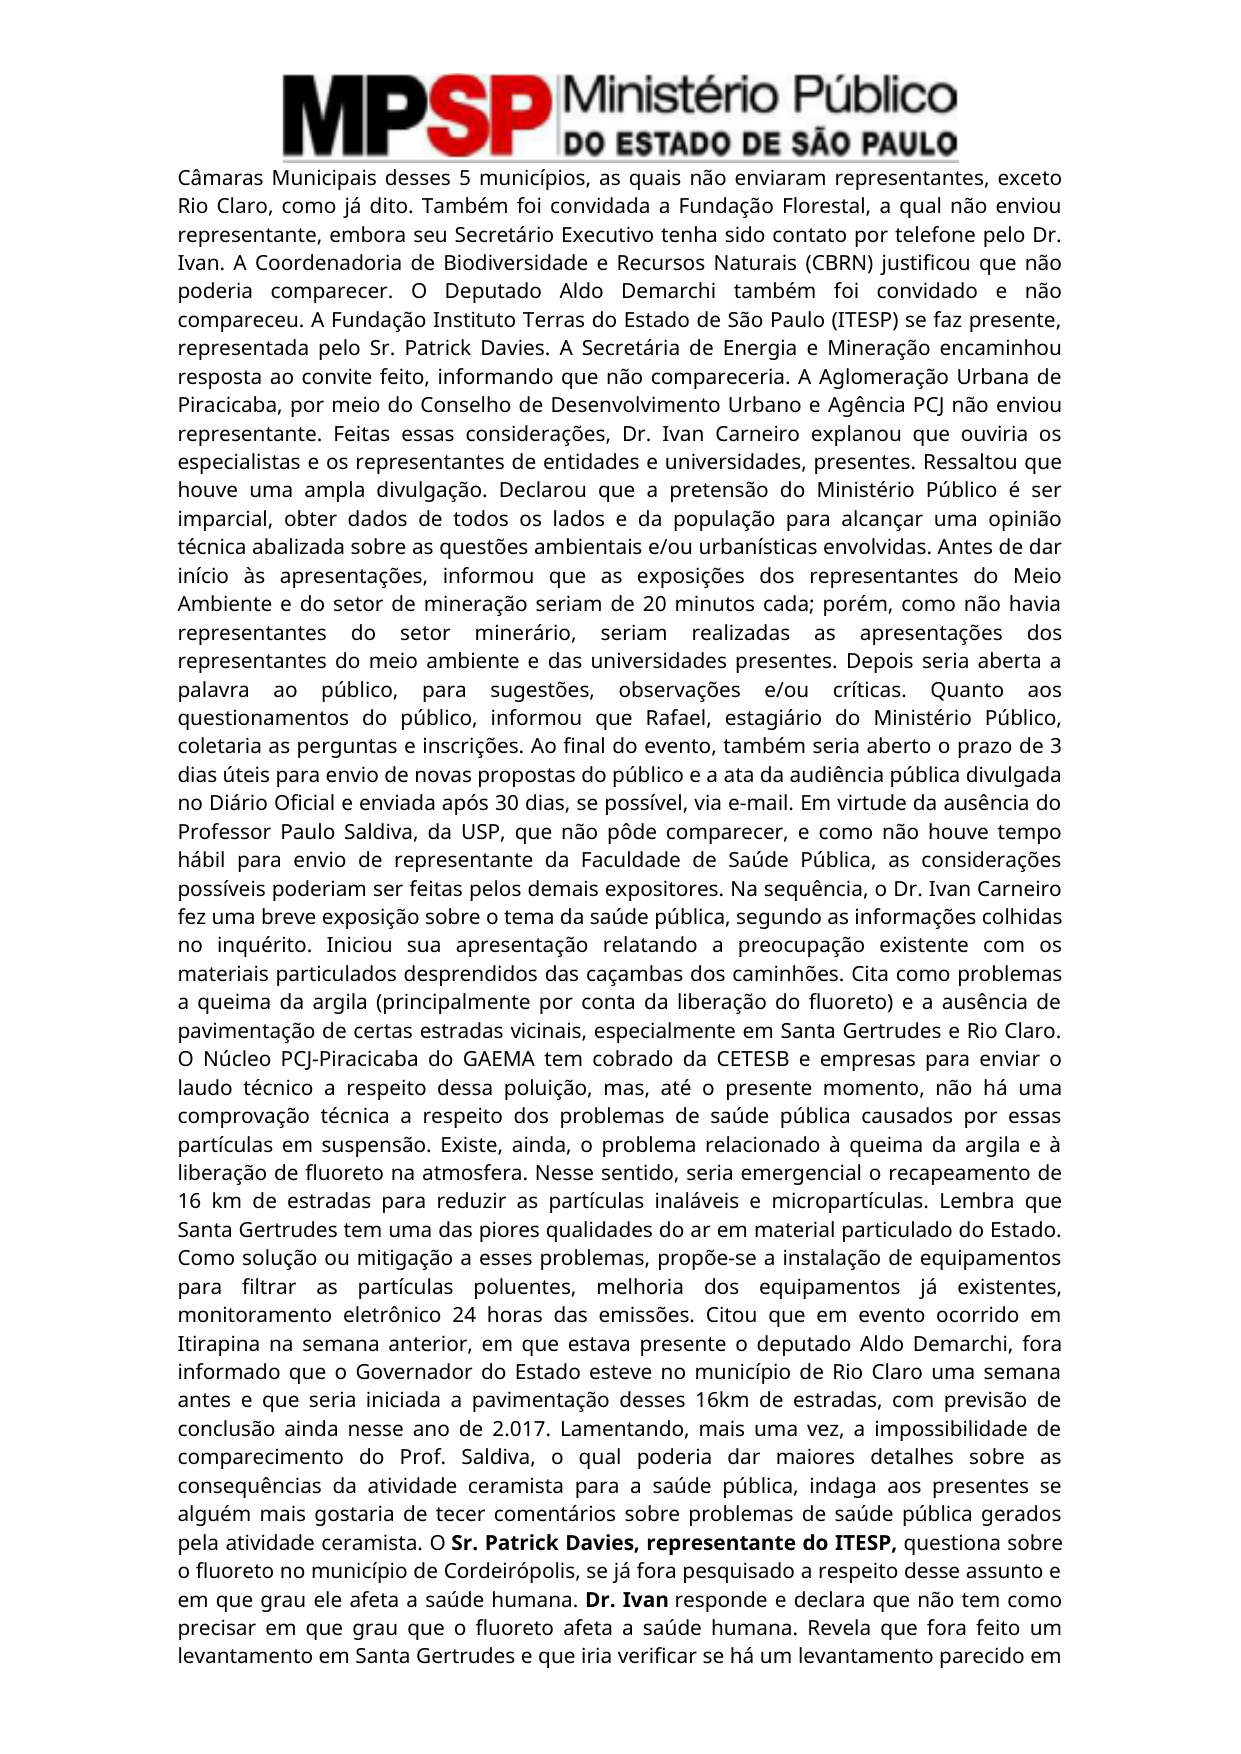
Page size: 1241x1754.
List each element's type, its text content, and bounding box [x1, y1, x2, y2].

text Câmaras Municipais desses 5 municípios, as quais não enviaram representantes, exceto Rio Claro, como já dito. Também foi convidada a Fundação Florestal, a qual não enviou representante, embora seu Secretário Executivo tenha sido contato por telefone pelo Dr. Ivan. A Coordenadoria de Biodiversidade e Recursos Naturais (CBRN) justificou que não poderia comparecer. O Deputado Aldo Demarchi também foi convidado e não compareceu. A Fundação Instituto Terras do Estado de São Paulo (ITESP) se faz presente, representada pelo Sr. Patrick Davies. A Secretária de Energia e Mineração encaminhou resposta ao convite feito, informando que não compareceria. A Aglomeração Urbana de Piracicaba, por meio do Conselho de Desenvolvimento Urbano e Agência PCJ não enviou representante. Feitas essas considerações, Dr. Ivan Carneiro explanou que ouviria os especialistas e os representantes de entidades e universidades, presentes. Ressaltou que houve uma ampla divulgação. Declarou que a pretensão do Ministério Público é ser imparcial, obter dados de todos os lados e da população para alcançar uma opinião técnica abalizada sobre as questões ambientais e/ou urbanísticas envolvidas. Antes de dar início às apresentações, informou que as exposições dos representantes do Meio Ambiente e do setor de mineração seriam de 20 minutos cada; porém, como não havia representantes do setor minerário, seriam realizadas as apresentações dos representantes do meio ambiente e das universidades presentes. Depois seria aberta a palavra ao público, para sugestões, observações e/ou críticas. Quanto aos questionamentos do público, informou que Rafael, estagiário do Ministério Público, coletaria as perguntas e inscrições. Ao final do evento, também seria aberto o prazo de 3 dias úteis para envio de novas propostas do público e a ata da audiência pública divulgada no Diário Oficial e enviada após 30 dias, se possível, via e-mail. Em virtude da ausência do Professor Paulo Saldiva, da USP, que não pôde comparecer, e como não houve tempo hábil para envio de representante da Faculdade de Saúde Pública, as considerações possíveis poderiam ser feitas pelos demais expositores. Na sequência, o Dr. Ivan Carneiro fez uma breve exposição sobre o tema da saúde pública, segundo as informações colhidas no inquérito. Iniciou sua apresentação relatando a preocupação existente com os materiais particulados desprendidos das caçambas dos caminhões. Cita como problemas a queima da argila (principalmente por conta da liberação do fluoreto) e a ausência de pavimentação de certas estradas vicinais, especialmente em Santa Gertrudes e Rio Claro. O Núcleo PCJ-Piracicaba do GAEMA tem cobrado da CETESB e empresas para enviar o laudo técnico a respeito dessa poluição, mas, até o presente momento, não há uma comprovação técnica a respeito dos problemas de saúde pública causados por essas partículas em suspensão. Existe, ainda, o problema relacionado à queima da argila e à liberação de fluoreto na atmosfera. Nesse sentido, seria emergencial o recapeamento de 16 km de estradas para reduzir as partículas inaláveis e micropartículas. Lembra que Santa Gertrudes tem uma das piores qualidades do ar em material particulado do Estado. Como solução ou mitigação a esses problemas, propõe-se a instalação de equipamentos para filtrar as partículas poluentes, melhoria dos equipamentos já existentes, monitoramento eletrônico 24 horas das emissões. Citou que em evento ocorrido em Itirapina na semana anterior, em que estava presente o deputado Aldo Demarchi, fora informado que o Governador do Estado esteve no município de Rio Claro uma semana antes e que seria iniciada a pavimentação desses 16km de estradas, com previsão de conclusão ainda nesse ano de 2.017. Lamentando, mais uma vez, a impossibilidade de comparecimento do Prof. Saldiva, o qual poderia dar maiores detalhes sobre as consequências da atividade ceramista para a saúde pública, indaga aos presentes se alguém mais gostaria de tecer comentários sobre problemas de saúde pública gerados pela atividade ceramista. O Sr. Patrick Davies, representante do ITESP, questiona sobre o fluoreto no município de Cordeirópolis, se já fora pesquisado a respeito desse assunto e em que grau ele afeta a saúde humana. Dr. Ivan responde e declara que não tem como precisar em que grau que o fluoreto afeta a saúde humana. Revela que fora feito um levantamento em Santa Gertrudes e que iria verificar se há um levantamento parecido em [177, 163, 1063, 1670]
